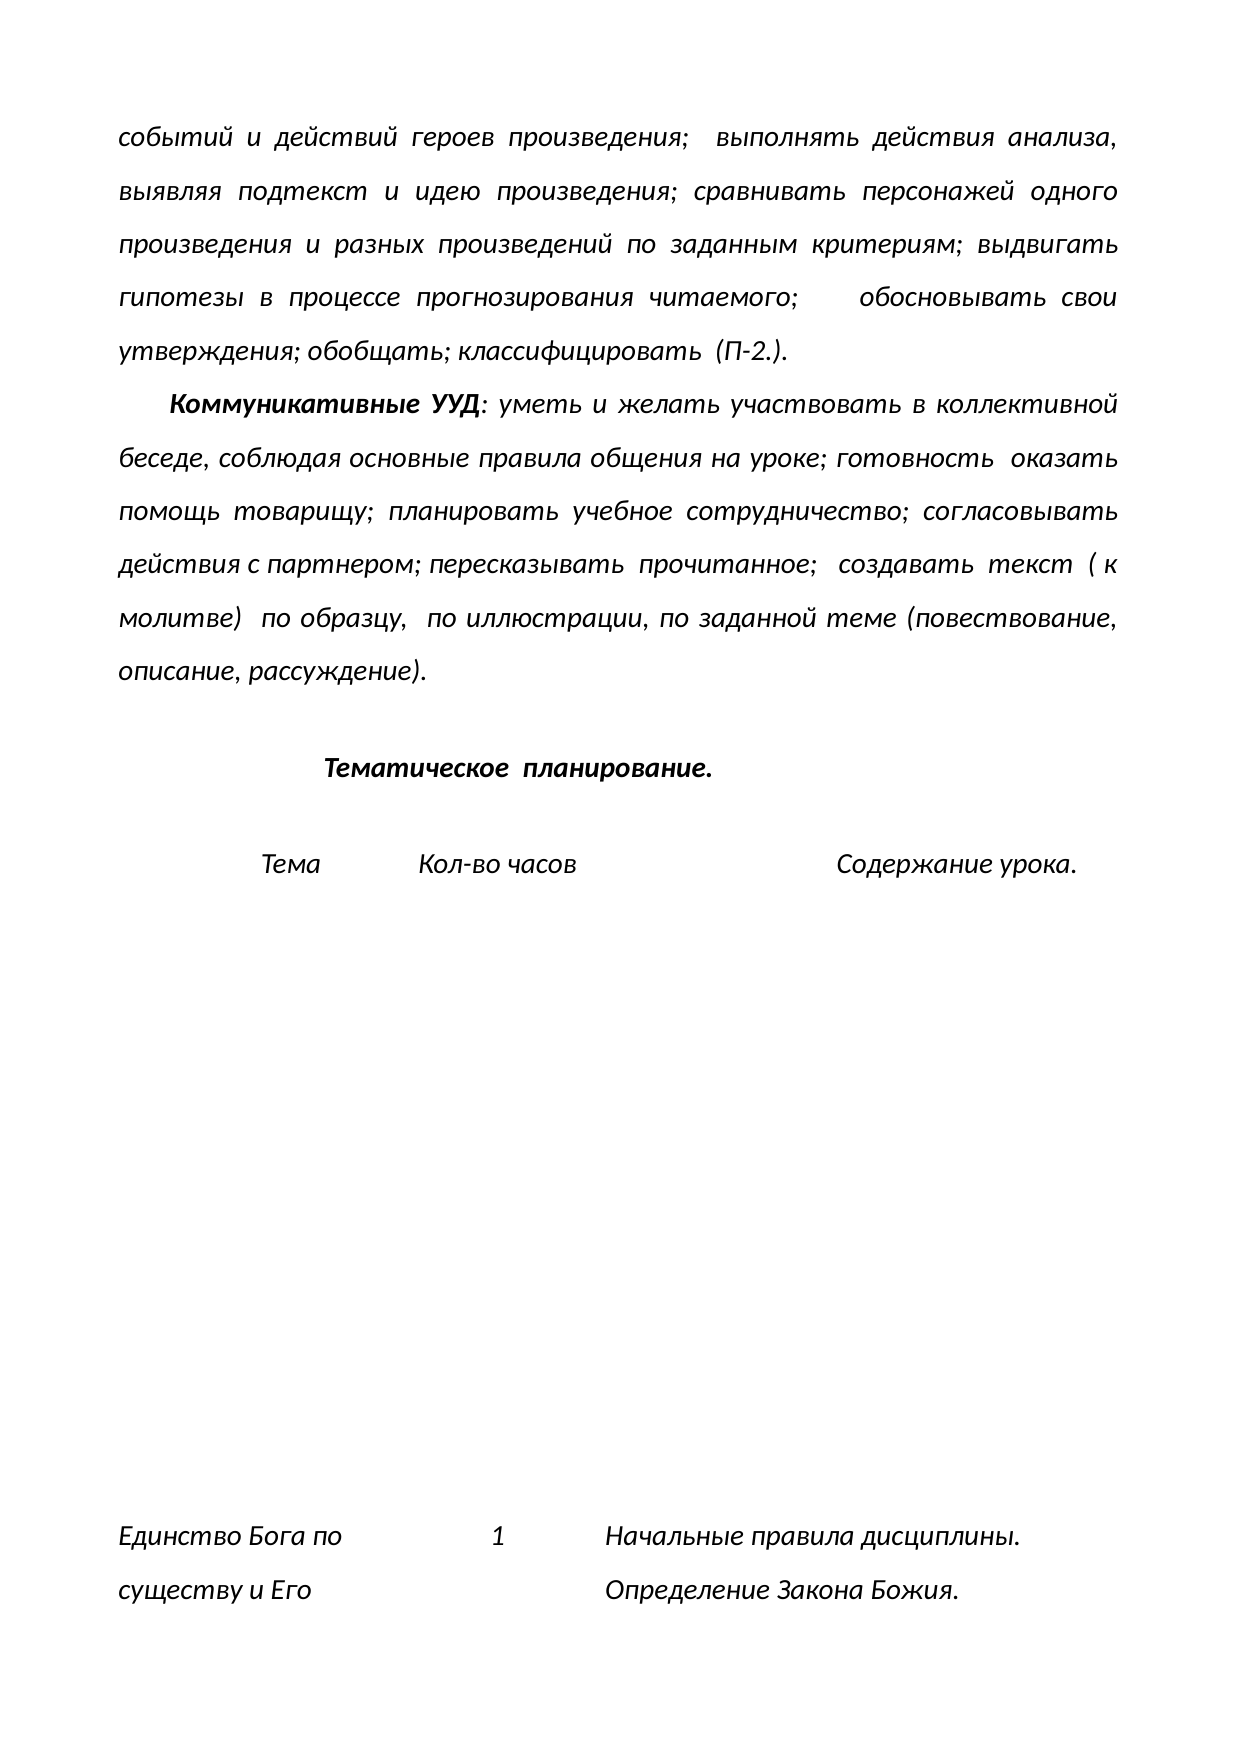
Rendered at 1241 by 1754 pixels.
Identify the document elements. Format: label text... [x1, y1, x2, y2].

text Коммуникативные УУД: уметь и желать участвовать в коллективной беседе, соблюдая основные правила общения на уроке; готовность оказать помощь товарищу; планировать учебное сотрудничество; согласовывать действия с партнером; пересказывать прочитанное; создавать текст ( к молитве) по образцу, по иллюстрации, по заданной теме (повествование, описание, рассуждение). [118, 385, 1122, 688]
table_cell Единство Бога по существу и Его [117, 1518, 393, 1636]
text событий и действий героев произведения; выполнять действия анализа, выявляя подтекст и идею произведения; сравнивать персонажей одного произведения и разных произведений по заданным критериям; выдвигать гипотезы в процессе прогнозирования читаемого; обосновывать свои утверждения; обобщать; классифицировать (П-2.). [118, 118, 1122, 367]
table_cell 1 [394, 1518, 604, 1636]
table_header Кол-во часов [394, 846, 604, 1517]
text Тематическое планирование. [249, 749, 1122, 785]
table_header Тема [117, 846, 393, 1517]
table_header Содержание урока. [604, 846, 1239, 1517]
table_cell Начальные правила дисциплины. Определение Закона Божия. [604, 1518, 1239, 1636]
